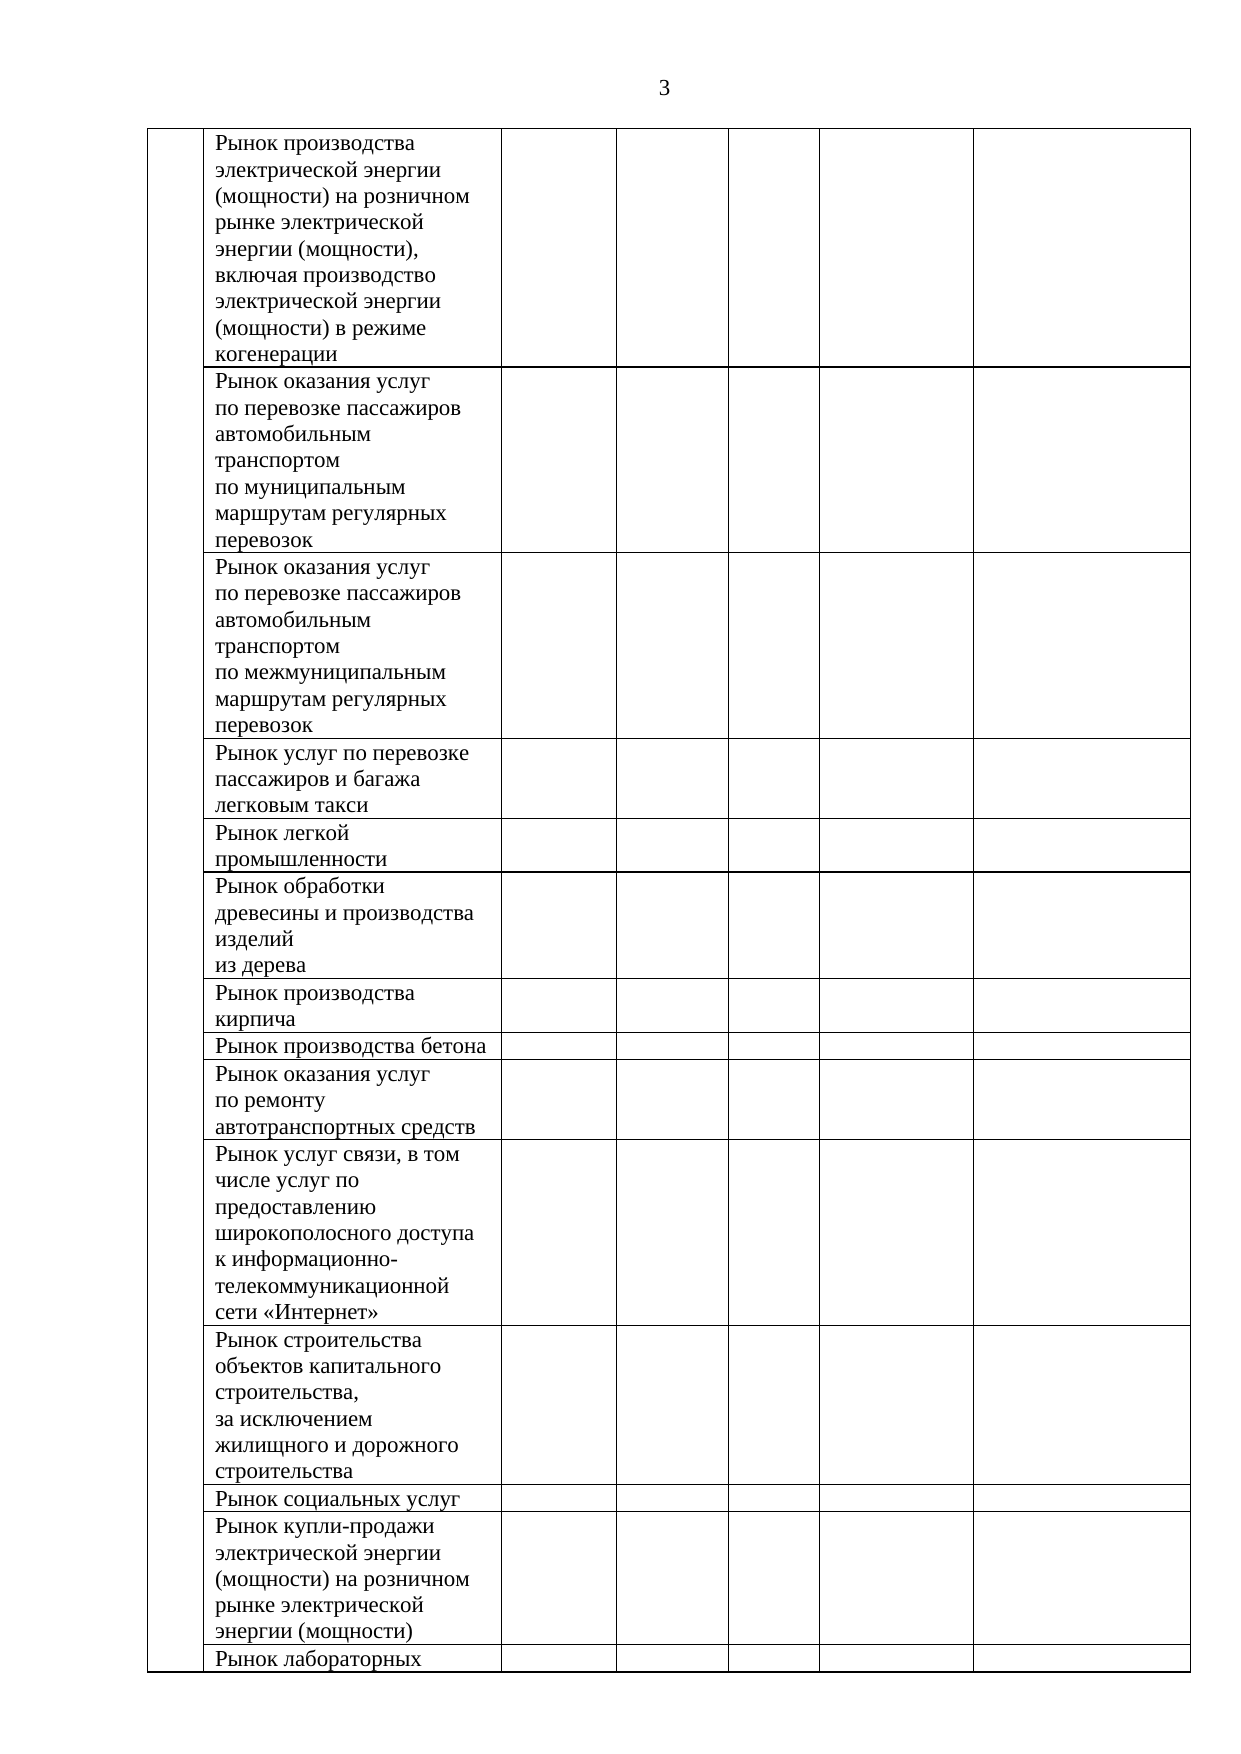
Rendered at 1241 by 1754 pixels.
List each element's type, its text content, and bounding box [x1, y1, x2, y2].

table_cell [729, 873, 819, 978]
table_cell Рынок производства электрической энергии (мощности) на розничном рынке электрической энергии (мощности), включая производство электрической энергии (мощности) в режиме когенерации [204, 129, 501, 366]
table_cell [617, 1645, 728, 1671]
table_cell [617, 1512, 728, 1644]
table_cell [820, 873, 973, 978]
table_cell [617, 1485, 728, 1511]
table_cell [820, 1140, 973, 1324]
table_cell [729, 1512, 819, 1644]
table_cell [820, 1060, 973, 1139]
table_cell [617, 553, 728, 737]
table_cell [729, 129, 819, 366]
table_cell Рынок услуг связи, в том числе услуг по предоставлению широкополосного доступа к информационно-телекоммуникационной сети «Интернет» [204, 1140, 501, 1324]
table_cell [974, 739, 1190, 818]
table_cell [617, 1033, 728, 1059]
table_cell Рынок оказания услуг по перевозке пассажиров автомобильным транспортом по муниципальным маршрутам регулярных перевозок [204, 368, 501, 552]
table_cell [729, 1326, 819, 1484]
table_cell Рынок оказания услуг по ремонту автотранспортных средств [204, 1060, 501, 1139]
table_cell [820, 368, 973, 552]
table_cell [820, 1033, 973, 1059]
table_cell [974, 368, 1190, 552]
table_cell [820, 1645, 973, 1671]
table_cell [974, 1326, 1190, 1484]
table_cell Рынок обработки древесины и производства изделий из дерева [204, 873, 501, 978]
table_cell [820, 1326, 973, 1484]
table_cell [502, 1033, 616, 1059]
table_cell [729, 979, 819, 1032]
table_cell [974, 1485, 1190, 1511]
table_cell [974, 819, 1190, 871]
table_cell [502, 739, 616, 818]
table_cell [820, 819, 973, 871]
table_cell [729, 819, 819, 871]
table_cell [729, 1060, 819, 1139]
table_cell [502, 129, 616, 366]
table_cell [617, 1140, 728, 1324]
table_cell [729, 1033, 819, 1059]
table_cell [617, 1060, 728, 1139]
table_cell [974, 979, 1190, 1032]
table_cell [820, 1512, 973, 1644]
table_cell Рынок купли-продажи электрической энергии (мощности) на розничном рынке электрической энергии (мощности) [204, 1512, 501, 1644]
table_cell [502, 1326, 616, 1484]
table_cell Рынок строительства объектов капитального строительства, за исключением жилищного и дорожного строительства [204, 1326, 501, 1484]
table_cell Рынок лабораторных [204, 1645, 501, 1671]
table_cell Рынок производства кирпича [204, 979, 501, 1032]
table_cell [974, 129, 1190, 366]
table_cell [729, 553, 819, 737]
table_cell [502, 1645, 616, 1671]
table_cell [148, 129, 203, 1671]
table_cell [974, 1060, 1190, 1139]
table_cell [617, 873, 728, 978]
table_cell [974, 1140, 1190, 1324]
table_cell [617, 819, 728, 871]
table_cell Рынок социальных услуг [204, 1485, 501, 1511]
table_cell [729, 1485, 819, 1511]
table_cell [974, 553, 1190, 737]
table_cell [502, 979, 616, 1032]
table_cell [974, 1512, 1190, 1644]
table_cell Рынок оказания услуг по перевозке пассажиров автомобильным транспортом по межмуниципальным маршрутам регулярных перевозок [204, 553, 501, 737]
table_cell [502, 873, 616, 978]
table_cell [729, 1645, 819, 1671]
table_cell [617, 129, 728, 366]
table_cell [617, 739, 728, 818]
table_cell [820, 979, 973, 1032]
table_cell [729, 1140, 819, 1324]
table_cell [617, 979, 728, 1032]
table_cell [502, 553, 616, 737]
table_cell Рынок производства бетона [204, 1033, 501, 1059]
table_cell [502, 368, 616, 552]
table_cell [502, 1060, 616, 1139]
table_cell [617, 368, 728, 552]
table_cell Рынок легкой промышленности [204, 819, 501, 871]
table_cell [502, 1512, 616, 1644]
table_cell [617, 1326, 728, 1484]
table_cell [729, 739, 819, 818]
table_cell [974, 1645, 1190, 1671]
table_cell [820, 129, 973, 366]
table_cell [729, 368, 819, 552]
table_cell [502, 1140, 616, 1324]
table_cell [974, 873, 1190, 978]
table_cell Рынок услуг по перевозке пассажиров и багажа легковым такси [204, 739, 501, 818]
table_cell [820, 1485, 973, 1511]
table_cell [820, 739, 973, 818]
table_cell [820, 553, 973, 737]
table_cell [974, 1033, 1190, 1059]
table_cell [502, 1485, 616, 1511]
table_cell [502, 819, 616, 871]
